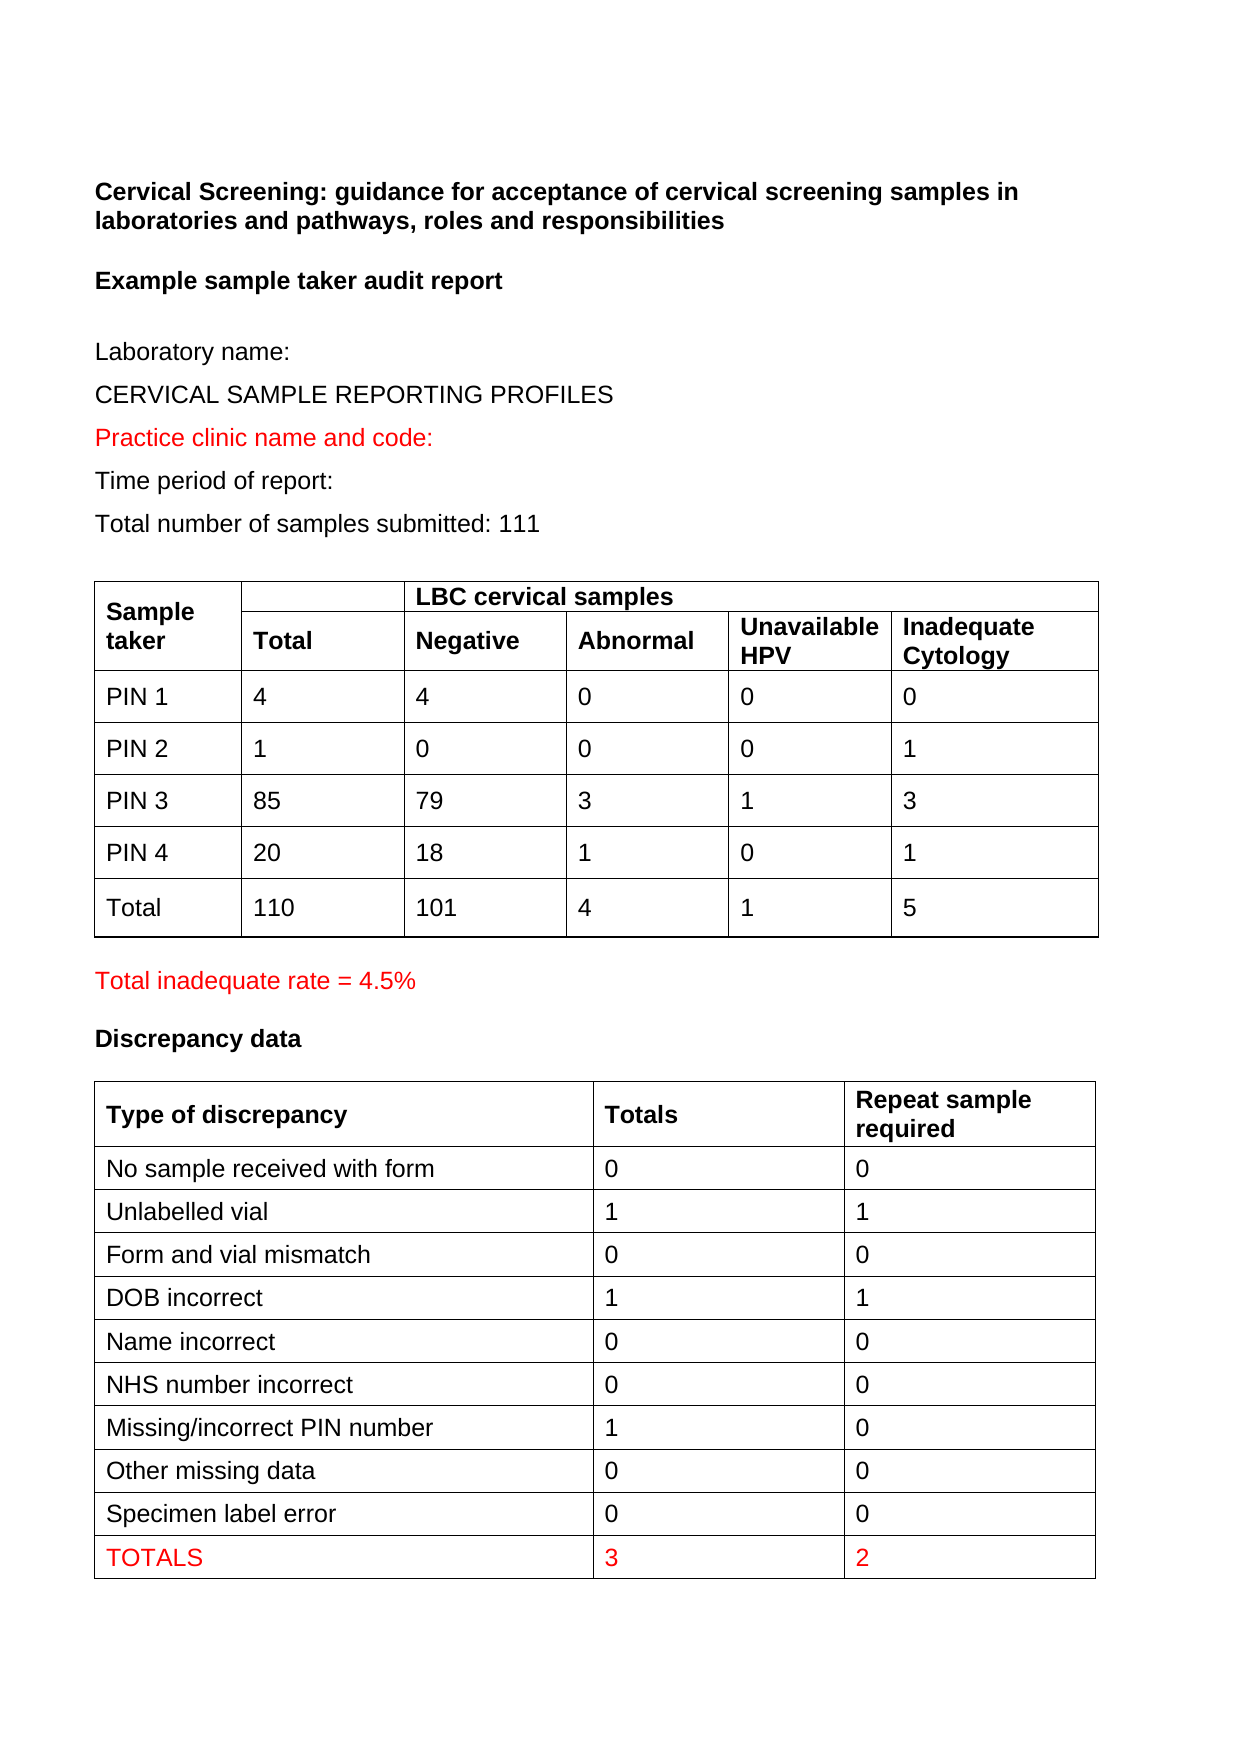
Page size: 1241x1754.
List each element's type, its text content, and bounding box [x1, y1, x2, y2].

table_header Type of discrepancy [95, 1082, 593, 1146]
table_cell PIN 1 [95, 671, 241, 722]
table_cell 3 [567, 775, 728, 826]
table_header [242, 582, 404, 611]
table_cell NHS number incorrect [95, 1363, 593, 1405]
table_header Totals [594, 1082, 844, 1146]
table_cell 5 [892, 879, 1098, 936]
table_cell 1 [567, 827, 728, 878]
table_cell 1 [892, 723, 1098, 774]
table_cell 4 [242, 671, 404, 722]
table_cell 1 [242, 723, 404, 774]
table_cell 4 [567, 879, 728, 936]
table_cell 0 [845, 1147, 1095, 1189]
text Cervical Screening: guidance for acceptance of cervical screening samples in laboratories and pathways, roles and responsibilities [94, 177, 1146, 235]
table_cell 0 [729, 671, 891, 722]
table_cell DOB incorrect [95, 1277, 593, 1319]
table_header Sample taker [95, 582, 241, 669]
table_cell 4 [405, 671, 566, 722]
table_cell Specimen label error [95, 1493, 593, 1535]
table_cell 0 [594, 1363, 844, 1405]
table_cell 0 [845, 1320, 1095, 1362]
table_cell 0 [729, 827, 891, 878]
subtitle Discrepancy data [94, 1024, 1146, 1052]
table_cell 2 [845, 1536, 1095, 1578]
table_cell 0 [594, 1450, 844, 1492]
table_cell 1 [729, 879, 891, 936]
table_cell 0 [892, 671, 1098, 722]
table_cell 1 [594, 1406, 844, 1448]
text Time period of report: [94, 466, 1146, 495]
table_cell 110 [242, 879, 404, 936]
table_cell 1 [845, 1277, 1095, 1319]
table_cell Total [242, 612, 404, 669]
table_cell 0 [594, 1233, 844, 1276]
table_cell 0 [594, 1320, 844, 1362]
table_cell 0 [594, 1147, 844, 1189]
table_cell 3 [594, 1536, 844, 1578]
table_cell 0 [567, 723, 728, 774]
table_cell 1 [845, 1190, 1095, 1232]
table_cell 101 [405, 879, 566, 936]
table_cell 0 [845, 1233, 1095, 1276]
table_cell TOTALS [95, 1536, 593, 1578]
table_cell Other missing data [95, 1450, 593, 1492]
subtitle Example sample taker audit report [94, 235, 1146, 303]
table_cell 1 [594, 1277, 844, 1319]
subtitle Practice clinic name and code: [94, 423, 1146, 452]
table_cell Inadequate Cytology [892, 612, 1098, 669]
table_cell PIN 4 [95, 827, 241, 878]
table_cell 0 [729, 723, 891, 774]
table_cell Negative [405, 612, 566, 669]
table_cell 79 [405, 775, 566, 826]
table_cell Form and vial mismatch [95, 1233, 593, 1276]
table_cell PIN 3 [95, 775, 241, 826]
table_cell Total [95, 879, 241, 936]
table_cell 1 [892, 827, 1098, 878]
table_cell 0 [845, 1450, 1095, 1492]
table_cell Unlabelled vial [95, 1190, 593, 1232]
table_cell 0 [594, 1493, 844, 1535]
table_cell Name incorrect [95, 1320, 593, 1362]
table_cell 20 [242, 827, 404, 878]
table_cell 18 [405, 827, 566, 878]
text Laboratory name: [94, 337, 1146, 366]
text CERVICAL SAMPLE REPORTING PROFILES [94, 380, 1146, 409]
table_cell No sample received with form [95, 1147, 593, 1189]
table_cell 0 [405, 723, 566, 774]
subtitle Total inadequate rate = 4.5% [94, 966, 1146, 995]
table_cell 3 [892, 775, 1098, 826]
table_cell 0 [845, 1406, 1095, 1448]
table_header LBC cervical samples [405, 582, 1098, 611]
table_cell Unavailable HPV [729, 612, 891, 669]
table_cell PIN 2 [95, 723, 241, 774]
table_cell 0 [567, 671, 728, 722]
table_cell 0 [845, 1363, 1095, 1405]
table_cell Missing/incorrect PIN number [95, 1406, 593, 1448]
subtitle Total number of samples submitted: 111 [94, 509, 1146, 538]
table_cell 1 [729, 775, 891, 826]
table_cell 85 [242, 775, 404, 826]
table_cell 0 [845, 1493, 1095, 1535]
table_cell Abnormal [567, 612, 728, 669]
table_cell 1 [594, 1190, 844, 1232]
table_header Repeat sample required [845, 1082, 1095, 1146]
